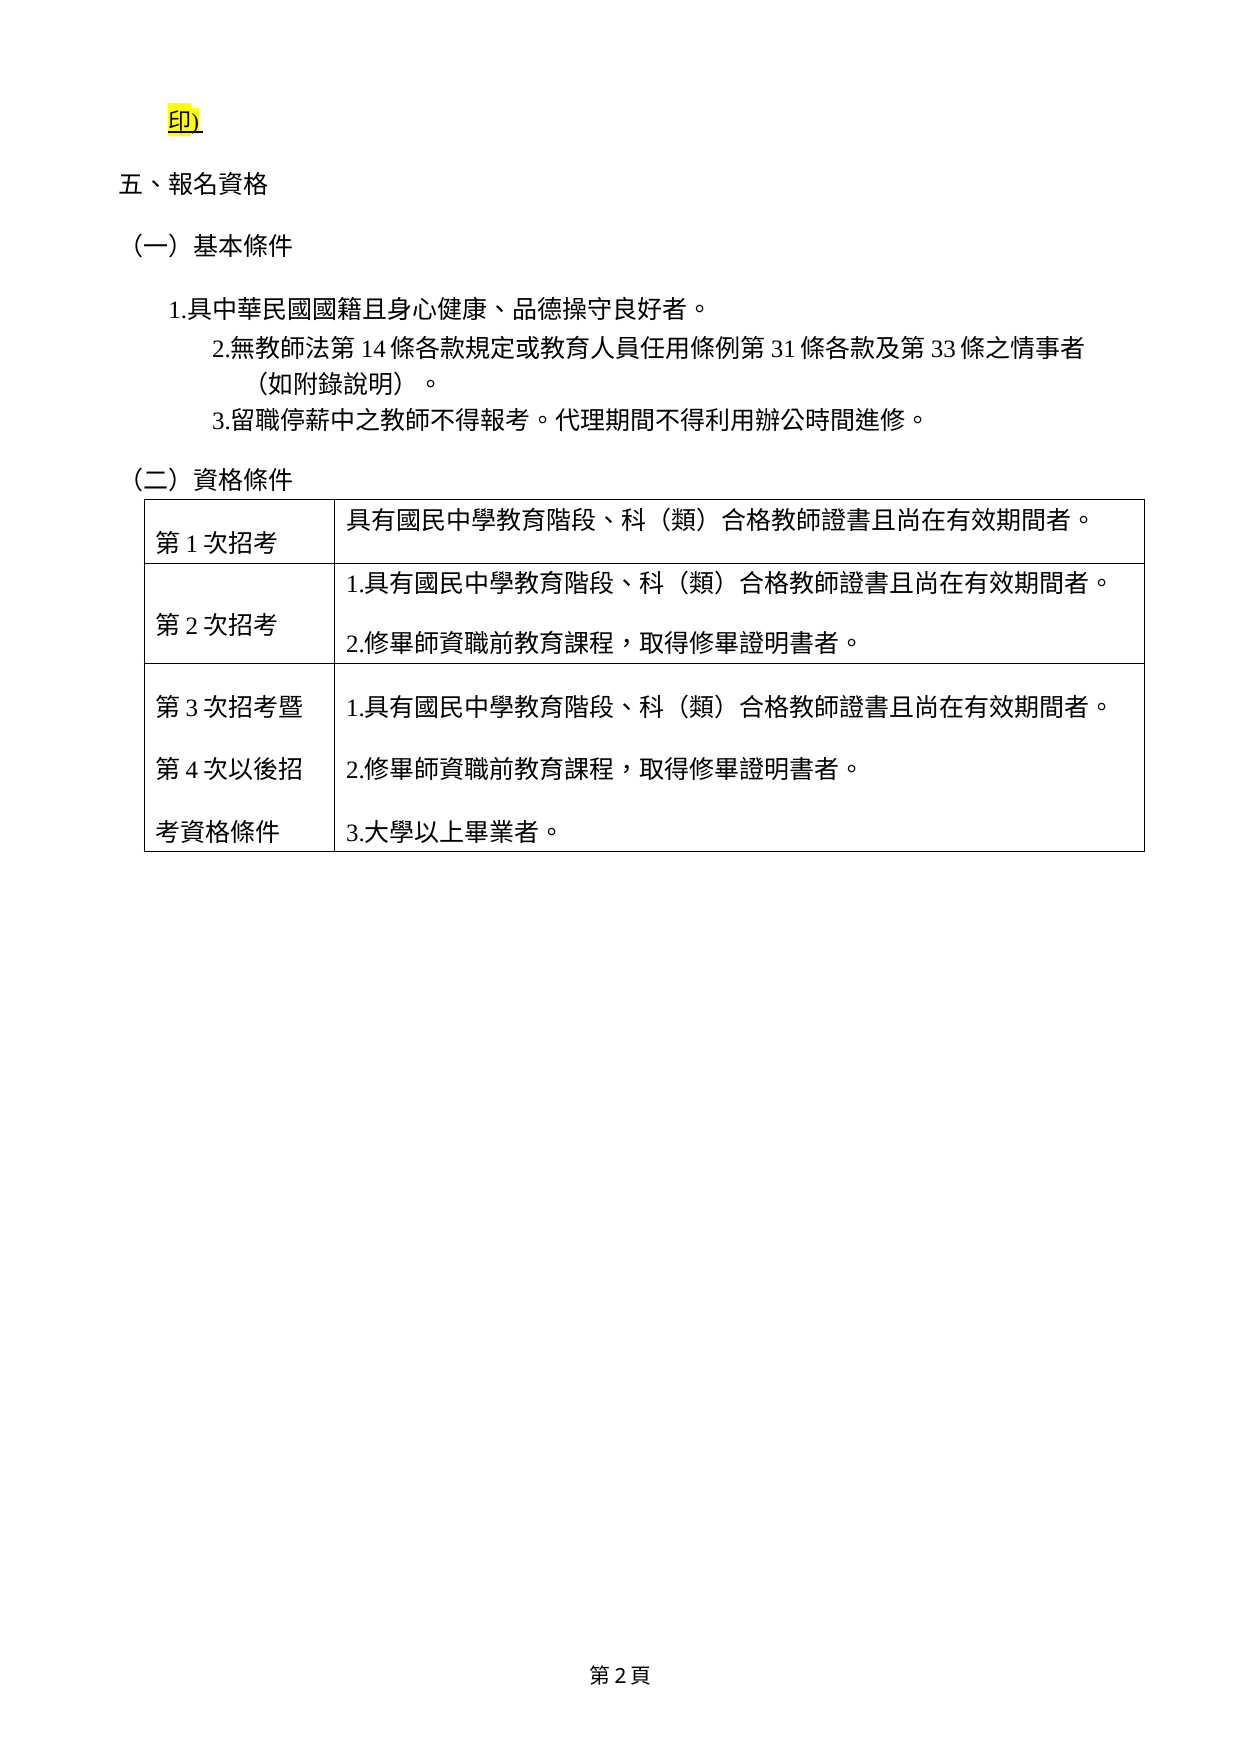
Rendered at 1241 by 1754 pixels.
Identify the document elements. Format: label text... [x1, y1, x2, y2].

text 2.無教師法第14條各款規定或教育人員任用條例第31條各款及第33條之情事者（如附錄說明）。 [206, 328, 1122, 401]
table_cell 1.具有國民中學教育階段、科（類）合格教師證書且尚在有效期間者。 2.修畢師資職前教育課程，取得修畢證明書者。 [335, 564, 1144, 663]
text 五、報名資格 [118, 141, 1122, 203]
table_cell 第2次招考 [145, 564, 334, 663]
text （二）資格條件 [118, 437, 1122, 499]
table_header 具有國民中學教育階段、科（類）合格教師證書且尚在有效期間者。 [335, 500, 1144, 563]
table_header 第1次招考 [145, 500, 334, 563]
text 3.留職停薪中之教師不得報考。代理期間不得利用辦公時間進修。 [206, 401, 1122, 437]
table_cell 第3次招考暨 第4次以後招考資格條件 [145, 664, 334, 851]
text 印) [168, 78, 1122, 141]
text 1.具中華民國國籍且身心健康、品德操守良好者。 [118, 266, 1122, 328]
table_cell 1.具有國民中學教育階段、科（類）合格教師證書且尚在有效期間者。 2.修畢師資職前教育課程，取得修畢證明書者。 3.大學以上畢業者。 [335, 664, 1144, 851]
text （一）基本條件 [118, 203, 1122, 266]
